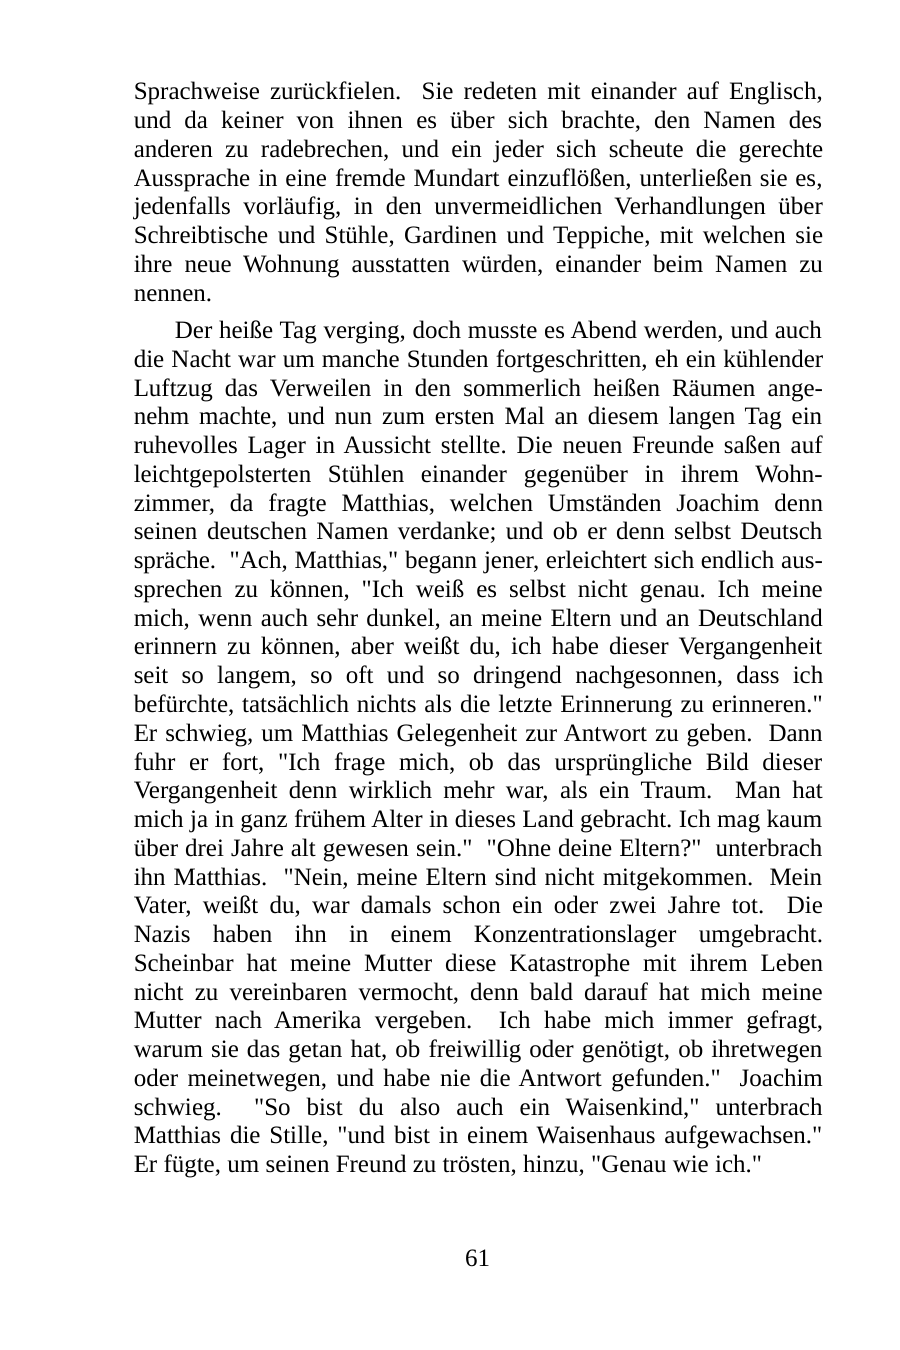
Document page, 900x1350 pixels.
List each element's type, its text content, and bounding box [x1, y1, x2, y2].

text Sprachweise zurückfielen. Sie redeten mit einander auf Englisch, und da keiner von ihnen es über sich brachte, den Namen des anderen zu radebrechen, und ein jeder sich scheute die gerechte Aussprache in eine fremde Mundart einzuflößen, unterließen sie es, jedenfalls vorläufig, in den unvermeidlichen Verhandlungen über Schreibtische und Stühle, Gardinen und Teppiche, mit welchen sie ihre neue Wohnung ausstatten würden, einander beim Namen zu nennen. [133, 76, 823, 306]
text Der heiße Tag verging, doch musste es Abend werden, und auch die Nacht war um manche Stunden fortgeschritten, eh ein kühlender Luftzug das Verweilen in den sommerlich heißen Räumen ange-nehm machte, und nun zum ersten Mal an diesem langen Tag ein ruhevolles Lager in Aussicht stellte. Die neuen Freunde saßen auf leichtgepolsterten Stühlen einander gegenüber in ihrem Wohn-zimmer, da fragte Matthias, welchen Umständen Joachim denn seinen deutschen Namen verdanke; und ob er denn selbst Deutsch spräche. "Ach, Matthias," begann jener, erleichtert sich endlich aus-sprechen zu können, "Ich weiß es selbst nicht genau. Ich meine mich, wenn auch sehr dunkel, an meine Eltern und an Deutschland erinnern zu können, aber weißt du, ich habe dieser Vergangenheit seit so langem, so oft und so dringend nachgesonnen, dass ich befürchte, tatsächlich nichts als die letzte Erinnerung zu erinneren." Er schwieg, um Matthias Gelegenheit zur Antwort zu geben. Dann fuhr er fort, "Ich frage mich, ob das ursprüngliche Bild dieser Vergangenheit denn wirklich mehr war, als ein Traum. Man hat mich ja in ganz frühem Alter in dieses Land gebracht. Ich mag kaum über drei Jahre alt gewesen sein." "Ohne deine Eltern?" unterbrach ihn Matthias. "Nein, meine Eltern sind nicht mitgekommen. Mein Vater, weißt du, war damals schon ein oder zwei Jahre tot. Die Nazis haben ihn in einem Konzentrationslager umgebracht. Scheinbar hat meine Mutter diese Katastrophe mit ihrem Leben nicht zu vereinbaren vermocht, denn bald darauf hat mich meine Mutter nach Amerika vergeben. Ich habe mich immer gefragt, warum sie das getan hat, ob freiwillig oder genötigt, ob ihretwegen oder meinetwegen, und habe nie die Antwort gefunden." Joachim schwieg. "So bist du also auch ein Waisenkind," unterbrach Matthias die Stille, "und bist in einem Waisenhaus aufgewachsen." Er fügte, um seinen Freund zu trösten, hinzu, "Genau wie ich." [133, 315, 823, 1178]
